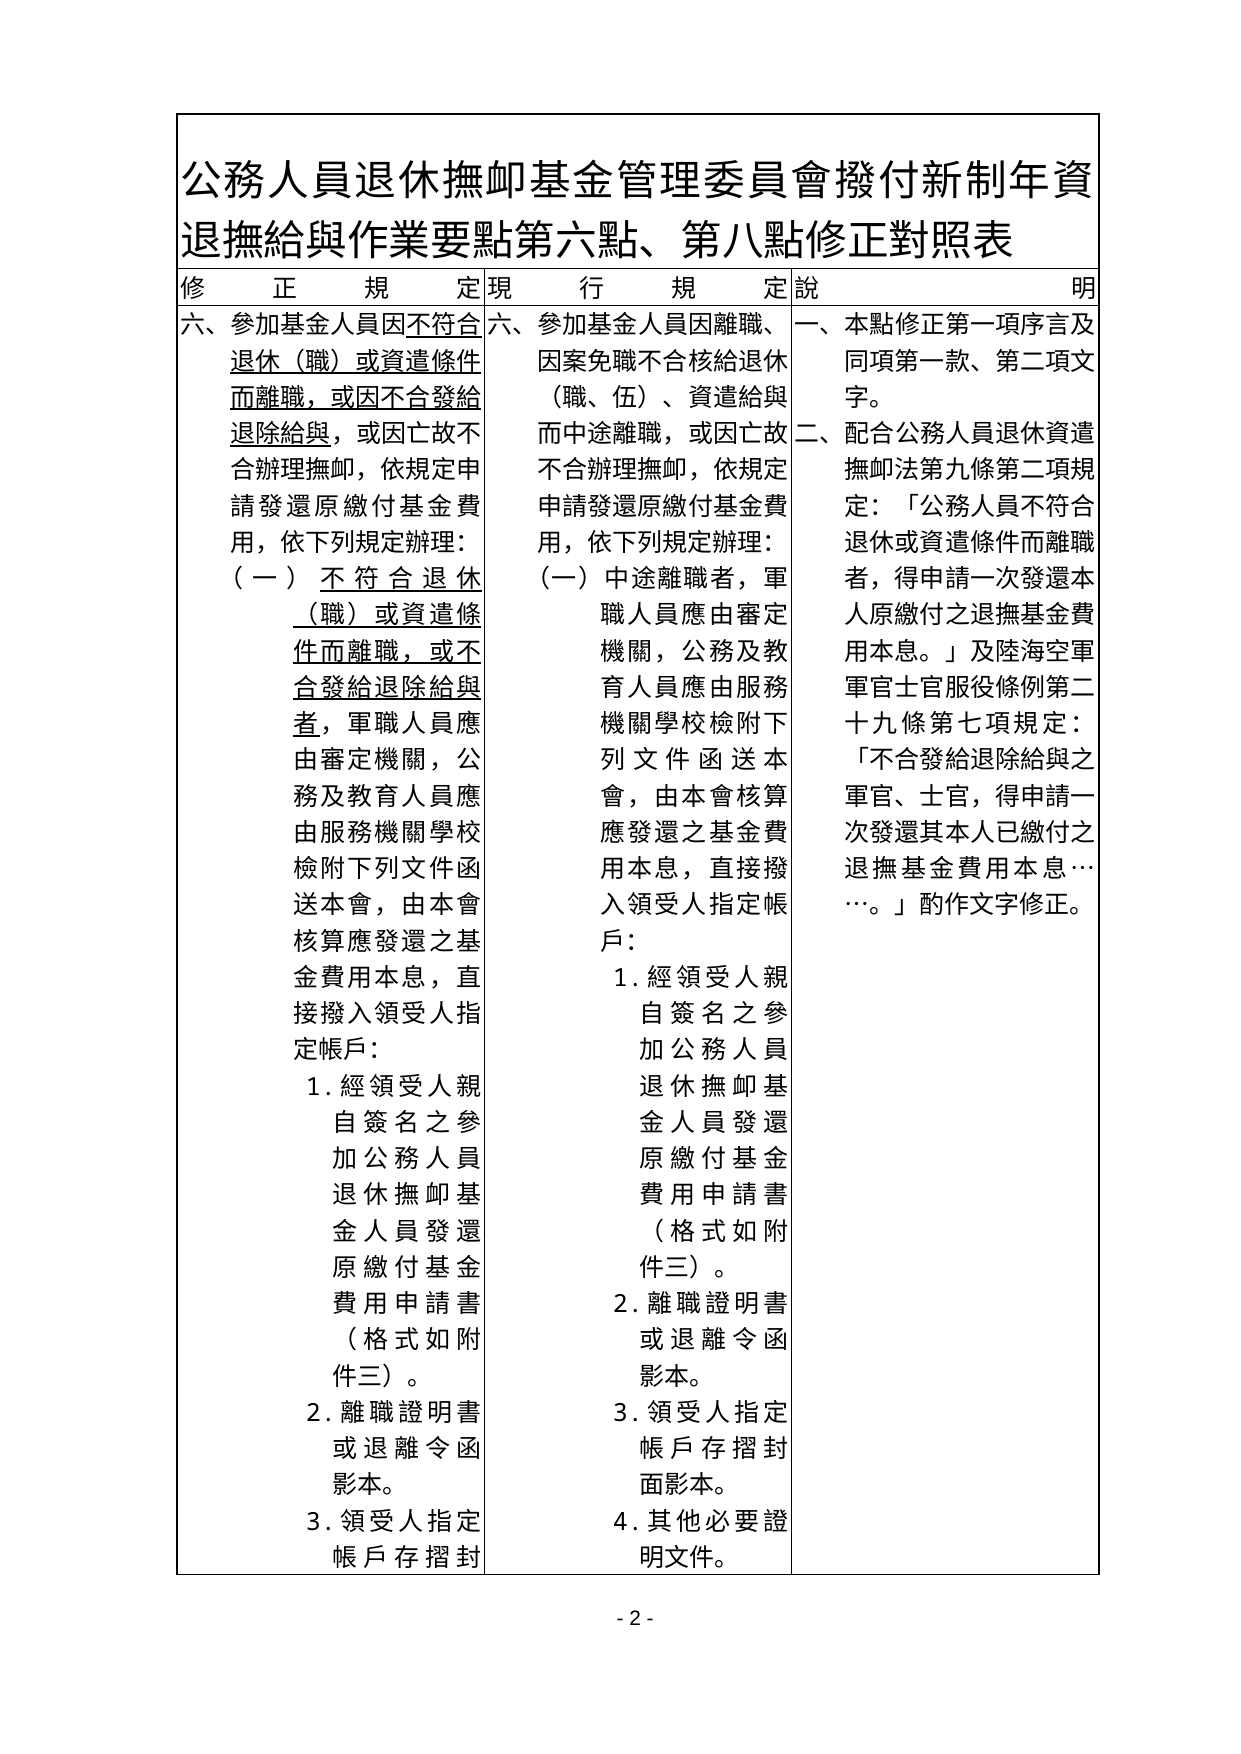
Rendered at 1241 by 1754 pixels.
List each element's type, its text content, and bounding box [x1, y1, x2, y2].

table_cell 現行規定 [485, 269, 791, 304]
table_header 公務人員退休撫卹基金管理委員會撥付新制年資退撫給與作業要點第六點、第八點修正對照表 [178, 115, 1098, 268]
table_cell 六、參加基金人員因不符合退休（職）或資遣條件而離職，或因不合發給退除給與，或因亡故不合辦理撫卹，依規定申請發還原繳付基金費用，依下列規定辦理： （一）不符合退休（職）或資遣條件而離職，或不合發給退除給與者，軍職人員應由審定機關，公務及教育人員應由服務機關學校檢附下列文件函送本會，由本會核算應發還之基金費用本息，直接撥入領受人指定帳戶： 1.經領受人親自簽名之參加公務人員退休撫卹基金人員發還原繳付基金費用申請書（格式如附件三）。 2.離職證明書或退離令函影本。 3.領受人指定帳戶存摺封 [178, 306, 484, 1574]
table_cell 六、參加基金人員因離職、因案免職不合核給退休（職、伍）、資遣給與而中途離職，或因亡故不合辦理撫卹，依規定申請發還原繳付基金費用，依下列規定辦理： （一）中途離職者，軍職人員應由審定機關，公務及教育人員應由服務機關學校檢附下列文件函送本會，由本會核算應發還之基金費用本息，直接撥入領受人指定帳戶： 1.經領受人親自簽名之參加公務人員退休撫卹基金人員發還原繳付基金費用申請書（格式如附件三）。 2.離職證明書或退離令函影本。 3.領受人指定帳戶存摺封面影本。 4.其他必要證明文件。 [485, 306, 791, 1574]
table_cell 一、本點修正第一項序言及同項第一款、第二項文字。 二、配合公務人員退休資遣撫卹法第九條第二項規定：「公務人員不符合退休或資遣條件而離職者，得申請一次發還本人原繳付之退撫基金費用本息。」及陸海空軍軍官士官服役條例第二十九條第七項規定：「不合發給退除給與之軍官、士官，得申請一次發還其本人已繳付之退撫基金費用本息……。」酌作文字修正。 [792, 306, 1098, 1574]
table_cell 說明 [792, 269, 1098, 304]
table_cell 修正規定 [178, 269, 484, 304]
